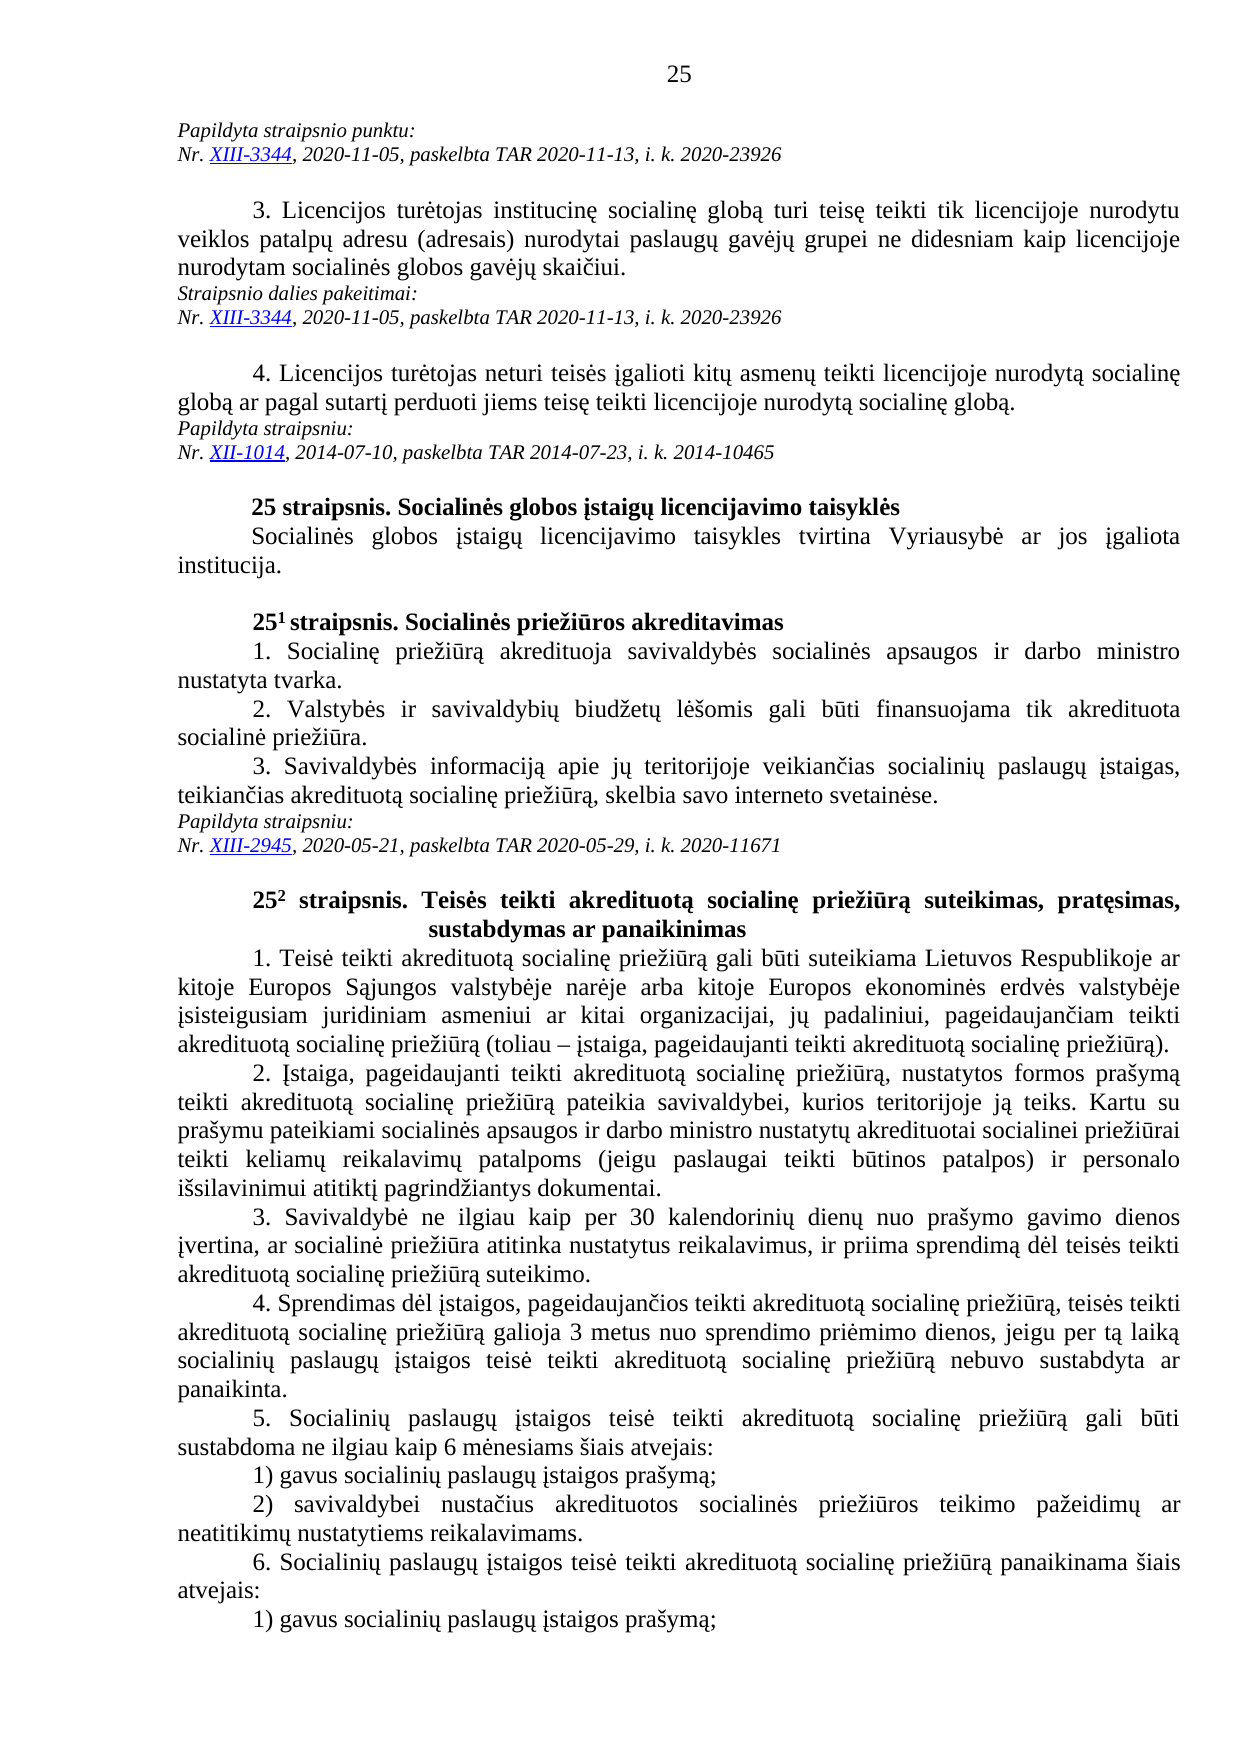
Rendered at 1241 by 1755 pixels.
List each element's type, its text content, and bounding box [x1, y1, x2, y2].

text 4. Sprendimas dėl įstaigos, pageidaujančios teikti akredituotą socialinę priežiūrą, teisės teikti akredituotą socialinę priežiūrą galioja 3 metus nuo sprendimo priėmimo dienos, jeigu per tą laiką socialinių paslaugų įstaigos teisė teikti akredituotą socialinę priežiūrą nebuvo sustabdyta ar panaikinta. [177, 1288, 1181, 1403]
text Papildyta straipsnio punktu: [177, 118, 1181, 142]
text Nr. XIII-3344, 2020-11-05, paskelbta TAR 2020-11-13, i. k. 2020-23926 [177, 305, 1181, 329]
text 2. Valstybės ir savivaldybių biudžetų lėšomis gali būti finansuojama tik akredituota socialinė priežiūra. [177, 694, 1181, 751]
text Nr. XIII-3344, 2020-11-05, paskelbta TAR 2020-11-13, i. k. 2020-23926 [177, 142, 1181, 166]
text 2. Įstaiga, pageidaujanti teikti akredituotą socialinę priežiūrą, nustatytos formos prašymą teikti akredituotą socialinę priežiūrą pateikia savivaldybei, kurios teritorijoje ją teiks. Kartu su prašymu pateikiami socialinės apsaugos ir darbo ministro nustatytų akredituotai socialinei priežiūrai teikti keliamų reikalavimų patalpoms (jeigu paslaugai teikti būtinos patalpos) ir personalo išsilavinimui atitiktį pagrindžiantys dokumentai. [177, 1058, 1181, 1202]
text Nr. XIII-2945, 2020-05-21, paskelbta TAR 2020-05-29, i. k. 2020-11671 [177, 833, 1181, 857]
text Papildyta straipsniu: [177, 809, 1181, 833]
text 25 straipsnis. Socialinės globos įstaigų licencijavimo taisyklės [177, 492, 1181, 521]
text Straipsnio dalies pakeitimai: [177, 281, 1181, 305]
text Socialinės globos įstaigų licencijavimo taisykles tvirtina Vyriausybė ar jos įgaliota institucija. [177, 521, 1181, 579]
text 1. Teisė teikti akredituotą socialinę priežiūrą gali būti suteikiama Lietuvos Respublikoje ar kitoje Europos Sąjungos valstybėje narėje arba kitoje Europos ekonominės erdvės valstybėje įsisteigusiam juridiniam asmeniui ar kitai organizacijai, jų padaliniui, pageidaujančiam teikti akredituotą socialinę priežiūrą (toliau – įstaiga, pageidaujanti teikti akredituotą socialinę priežiūrą). [177, 943, 1181, 1058]
text 6. Socialinių paslaugų įstaigos teisė teikti akredituotą socialinę priežiūrą panaikinama šiais atvejais: [177, 1547, 1181, 1604]
text Nr. XII-1014, 2014-07-10, paskelbta TAR 2014-07-23, i. k. 2014-10465 [177, 440, 1181, 464]
text 1. Socialinę priežiūrą akredituoja savivaldybės socialinės apsaugos ir darbo ministro nustatyta tvarka. [177, 636, 1181, 694]
text 3. Savivaldybė ne ilgiau kaip per 30 kalendorinių dienų nuo prašymo gavimo dienos įvertina, ar socialinė priežiūra atitinka nustatytus reikalavimus, ir priima sprendimą dėl teisės teikti akredituotą socialinę priežiūrą suteikimo. [177, 1202, 1181, 1288]
text 3. Savivaldybės informaciją apie jų teritorijoje veikiančias socialinių paslaugų įstaigas, teikiančias akredituotą socialinę priežiūrą, skelbia savo interneto svetainėse. [177, 751, 1181, 809]
text 3. Licencijos turėtojas institucinę socialinę globą turi teisę teikti tik licencijoje nurodytu veiklos patalpų adresu (adresais) nurodytai paslaugų gavėjų grupei ne didesniam kaip licencijoje nurodytam socialinės globos gavėjų skaičiui. [177, 195, 1181, 281]
text 5. Socialinių paslaugų įstaigos teisė teikti akredituotą socialinę priežiūrą gali būti sustabdoma ne ilgiau kaip 6 mėnesiams šiais atvejais: [177, 1403, 1181, 1461]
text 2) savivaldybei nustačius akredituotos socialinės priežiūros teikimo pažeidimų ar neatitikimų nustatytiems reikalavimams. [177, 1489, 1181, 1547]
text 1) gavus socialinių paslaugų įstaigos prašymą; [177, 1604, 1181, 1633]
text Papildyta straipsniu: [177, 416, 1181, 440]
text 1) gavus socialinių paslaugų įstaigos prašymą; [177, 1461, 1181, 1489]
text 4. Licencijos turėtojas neturi teisės įgalioti kitų asmenų teikti licencijoje nurodytą socialinę globą ar pagal sutartį perduoti jiems teisę teikti licencijoje nurodytą socialinę globą. [177, 358, 1181, 416]
text 252 straipsnis. Teisės teikti akredituotą socialinę priežiūrą suteikimas, pratęsimas, sustabdymas ar panaikinimas [252, 886, 1181, 943]
text 251 straipsnis. Socialinės priežiūros akreditavimas [177, 607, 1181, 636]
